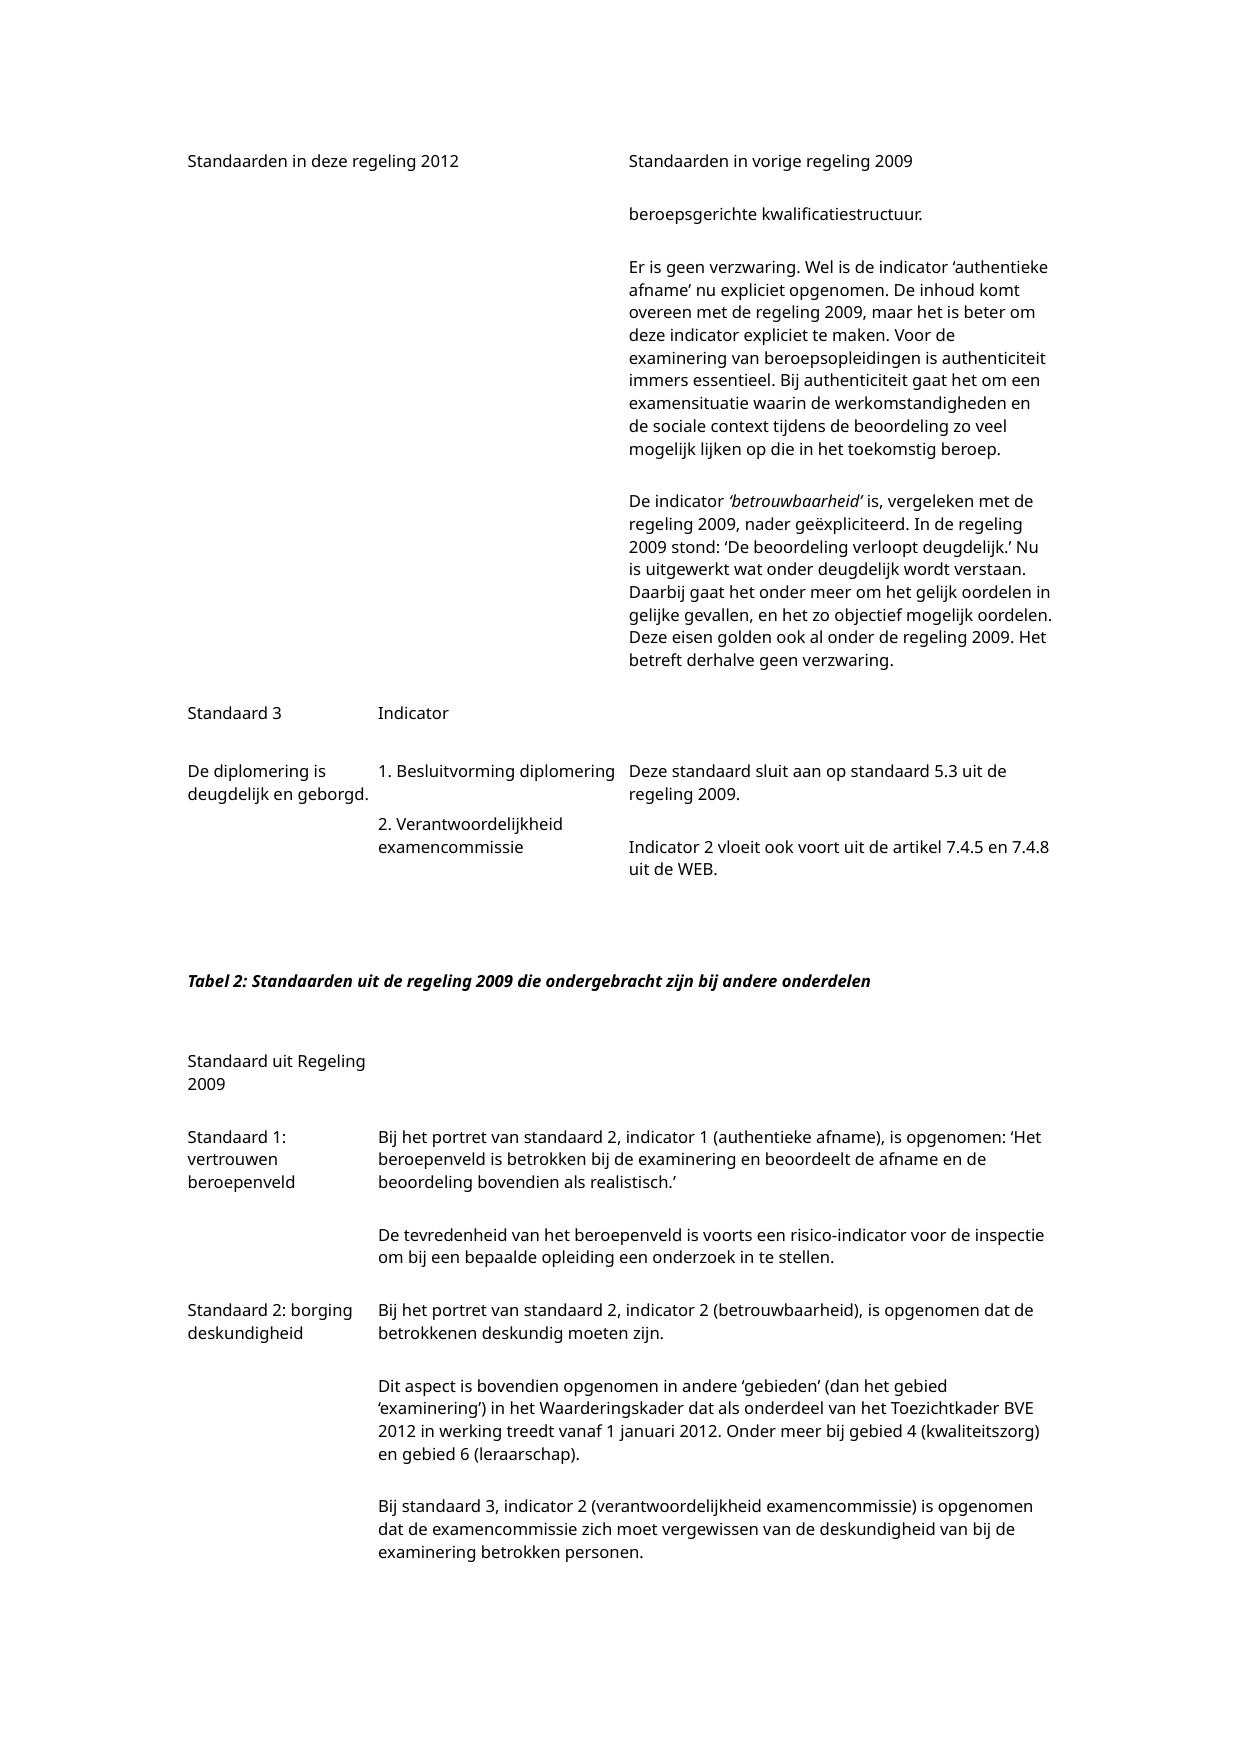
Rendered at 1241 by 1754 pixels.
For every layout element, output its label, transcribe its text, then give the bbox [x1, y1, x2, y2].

table_header Standaarden in deze regeling 2012 [188, 150, 629, 203]
text Tabel 2: Standaarden uit de regeling 2009 die ondergebracht zijn bij andere onderdelen [187, 969, 1053, 992]
table_cell Deze standaard sluit aan op standaard 5.3 uit de regeling 2009. Indicator 2 vloeit ook voort uit de artikel 7.4.5 en 7.4.8 uit de WEB. [629, 760, 1053, 911]
table_cell Standaard 1: vertrouwen beroepenveld [188, 1125, 378, 1299]
table_cell beroepsgerichte kwalificatiestructuur. Er is geen verzwaring. Wel is de indicator ‘authentieke afname’ nu expliciet opgenomen. De inhoud komt overeen met de regeling 2009, maar het is beter om deze indicator expliciet te maken. Voor de examinering van beroepsopleidingen is authenticiteit immers essentieel. Bij authenticiteit gaat het om een examensituatie waarin de werkomstandigheden en de sociale context tijdens de beoordeling zo veel mogelijk lijken op die in het toekomstig beroep. De indicator ‘betrouwbaarheid’ is, vergeleken met de regeling 2009, nader geëxpliciteerd. In de regeling 2009 stond: ‘De beoordeling verloopt deugdelijk.’ Nu is uitgewerkt wat onder deugdelijk wordt verstaan. Daarbij gaat het onder meer om het gelijk oordelen in gelijke gevallen, en het zo objectief mogelijk oordelen. Deze eisen golden ook al onder de regeling 2009. Het betreft derhalve geen verzwaring. [629, 203, 1053, 701]
table_cell Standaard 3 [188, 701, 378, 760]
table_cell De diplomering is deugdelijk en geborgd. [188, 760, 378, 911]
table_cell Bij het portret van standaard 2, indicator 1 (authentieke afname), is opgenomen: ‘Het beroepenveld is betrokken bij de examinering en beoordeelt de afname en de beoordeling bovendien als realistisch.’ De tevredenheid van het beroepenveld is voorts een risico-indicator voor de inspectie om bij een bepaalde opleiding een onderzoek in te stellen. [378, 1125, 1053, 1299]
table_cell Bij het portret van standaard 2, indicator 2 (betrouwbaarheid), is opgenomen dat de betrokkenen deskundig moeten zijn. Dit aspect is bovendien opgenomen in andere ‘gebieden’ (dan het gebied ‘examinering’) in het Waarderingskader dat als onderdeel van het Toezichtkader BVE 2012 in werking treedt vanaf 1 januari 2012. Onder meer bij gebied 4 (kwaliteitszorg) en gebied 6 (leraarschap). Bij standaard 3, indicator 2 (verantwoordelijkheid examencommissie) is opgenomen dat de examencommissie zich moet vergewissen van de deskundigheid van bij de examinering betrokken personen. [378, 1299, 1053, 1593]
table_header Standaard uit Regeling 2009 [188, 1050, 378, 1125]
table_header [378, 1050, 1053, 1125]
table_header Standaarden in vorige regeling 2009 [629, 150, 1053, 203]
table_cell 1. Besluitvorming diplomering 2. Verantwoordelijkheid examencommissie [378, 760, 629, 911]
table_cell [188, 203, 378, 701]
table_cell [629, 701, 1053, 760]
table_cell Indicator [378, 701, 629, 760]
table_cell Standaard 2: borging deskundigheid [188, 1299, 378, 1593]
table_cell [378, 203, 629, 701]
